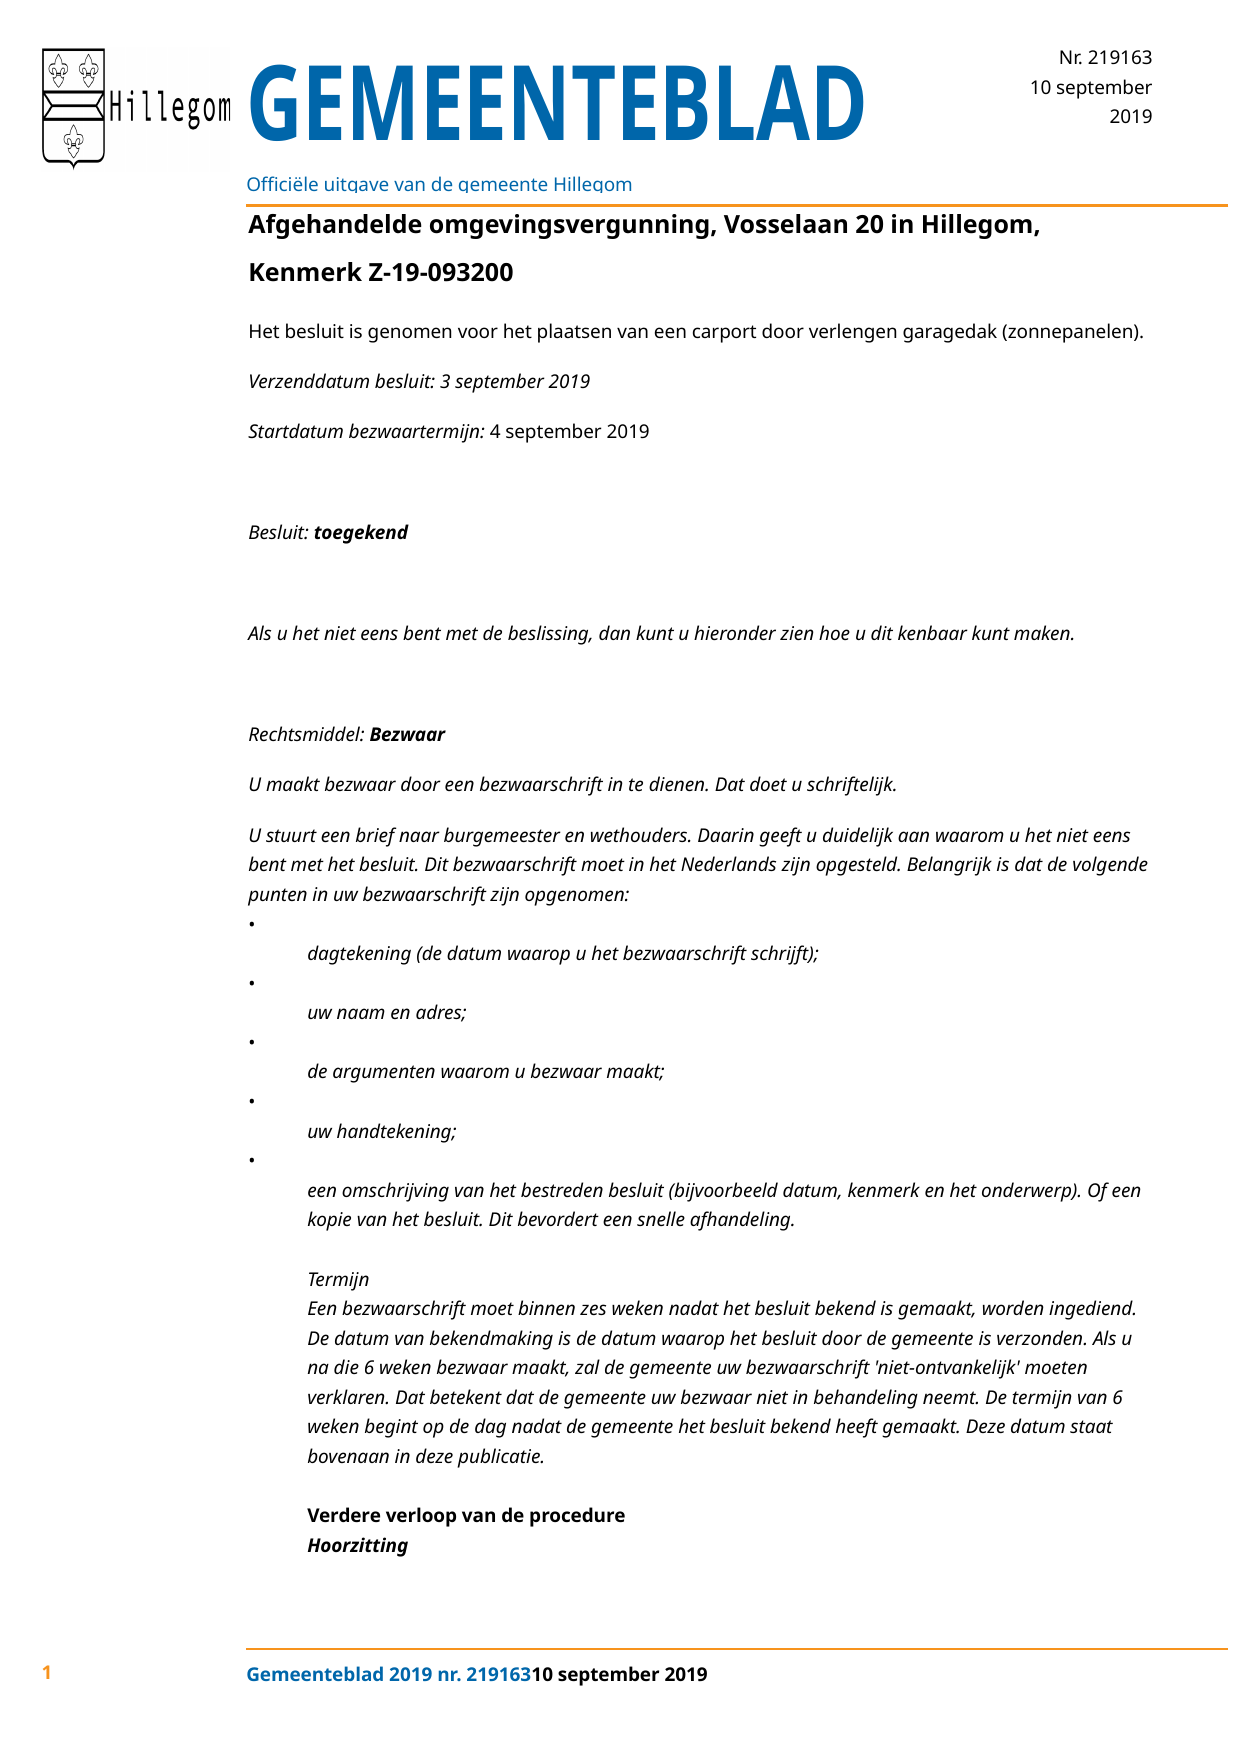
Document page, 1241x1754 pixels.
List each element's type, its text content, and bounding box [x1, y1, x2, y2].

text Rechtsmiddel: Bezwaar [248, 721, 1152, 747]
list een omschrijving van het bestreden besluit (bijvoorbeeld datum, kenmerk en het onderwerp). Of een kopie van het besluit. Dit bevordert een snelle afhandeling. [248, 1177, 1152, 1232]
list dagtekening (de datum waarop u het bezwaarschrift schrijft); [248, 940, 1152, 966]
list uw handtekening; [248, 1118, 1152, 1144]
text Afgehandelde omgevingsvergunning, Vosselaan 20 in Hillegom, Kenmerk Z-19-093200 [248, 207, 1152, 288]
list uw naam en adres; [248, 999, 1152, 1025]
text Het besluit is genomen voor het plaatsen van een carport door verlengen garagedak (zonnepanelen). [248, 318, 1152, 344]
list Hoorzitting [248, 1532, 1152, 1558]
text U maakt bezwaar door een bezwaarschrift in te dienen. Dat doet u schriftelijk. [248, 772, 1152, 797]
list de argumenten waarom u bezwaar maakt; [248, 1059, 1152, 1084]
list Verdere verloop van de procedure [248, 1502, 1152, 1528]
text Als u het niet eens bent met de beslissing, dan kunt u hieronder zien hoe u dit kenbaar kunt maken. [248, 620, 1152, 646]
list Een bezwaarschrift moet binnen zes weken nadat het besluit bekend is gemaakt, worden ingediend. De datum van bekendmaking is de datum waarop het besluit door de gemeente is verzonden. Als u na die 6 weken bezwaar maakt, zal de gemeente uw bezwaarschrift 'niet-ontvankelijk' moeten verklaren. Dat betekent dat de gemeente uw bezwaar niet in behandeling neemt. De termijn van 6 weken begint op de dag nadat de gemeente het besluit bekend heeft gemaakt. Deze datum staat bovenaan in deze publicatie. [248, 1295, 1152, 1469]
list Termijn [248, 1266, 1152, 1292]
text Besluit: toegekend [248, 519, 1152, 545]
text U stuurt een brief naar burgemeester en wethouders. Daarin geeft u duidelijk aan waarom u het niet eens bent met het besluit. Dit bezwaarschrift moet in het Nederlands zijn opgesteld. Belangrijk is dat de volgende punten in uw bezwaarschrift zijn opgenomen: [248, 822, 1152, 907]
text Startdatum bezwaartermijn: 4 september 2019 [248, 419, 1152, 444]
picture [41, 47, 231, 172]
text Verzenddatum besluit: 3 september 2019 [248, 368, 1152, 394]
